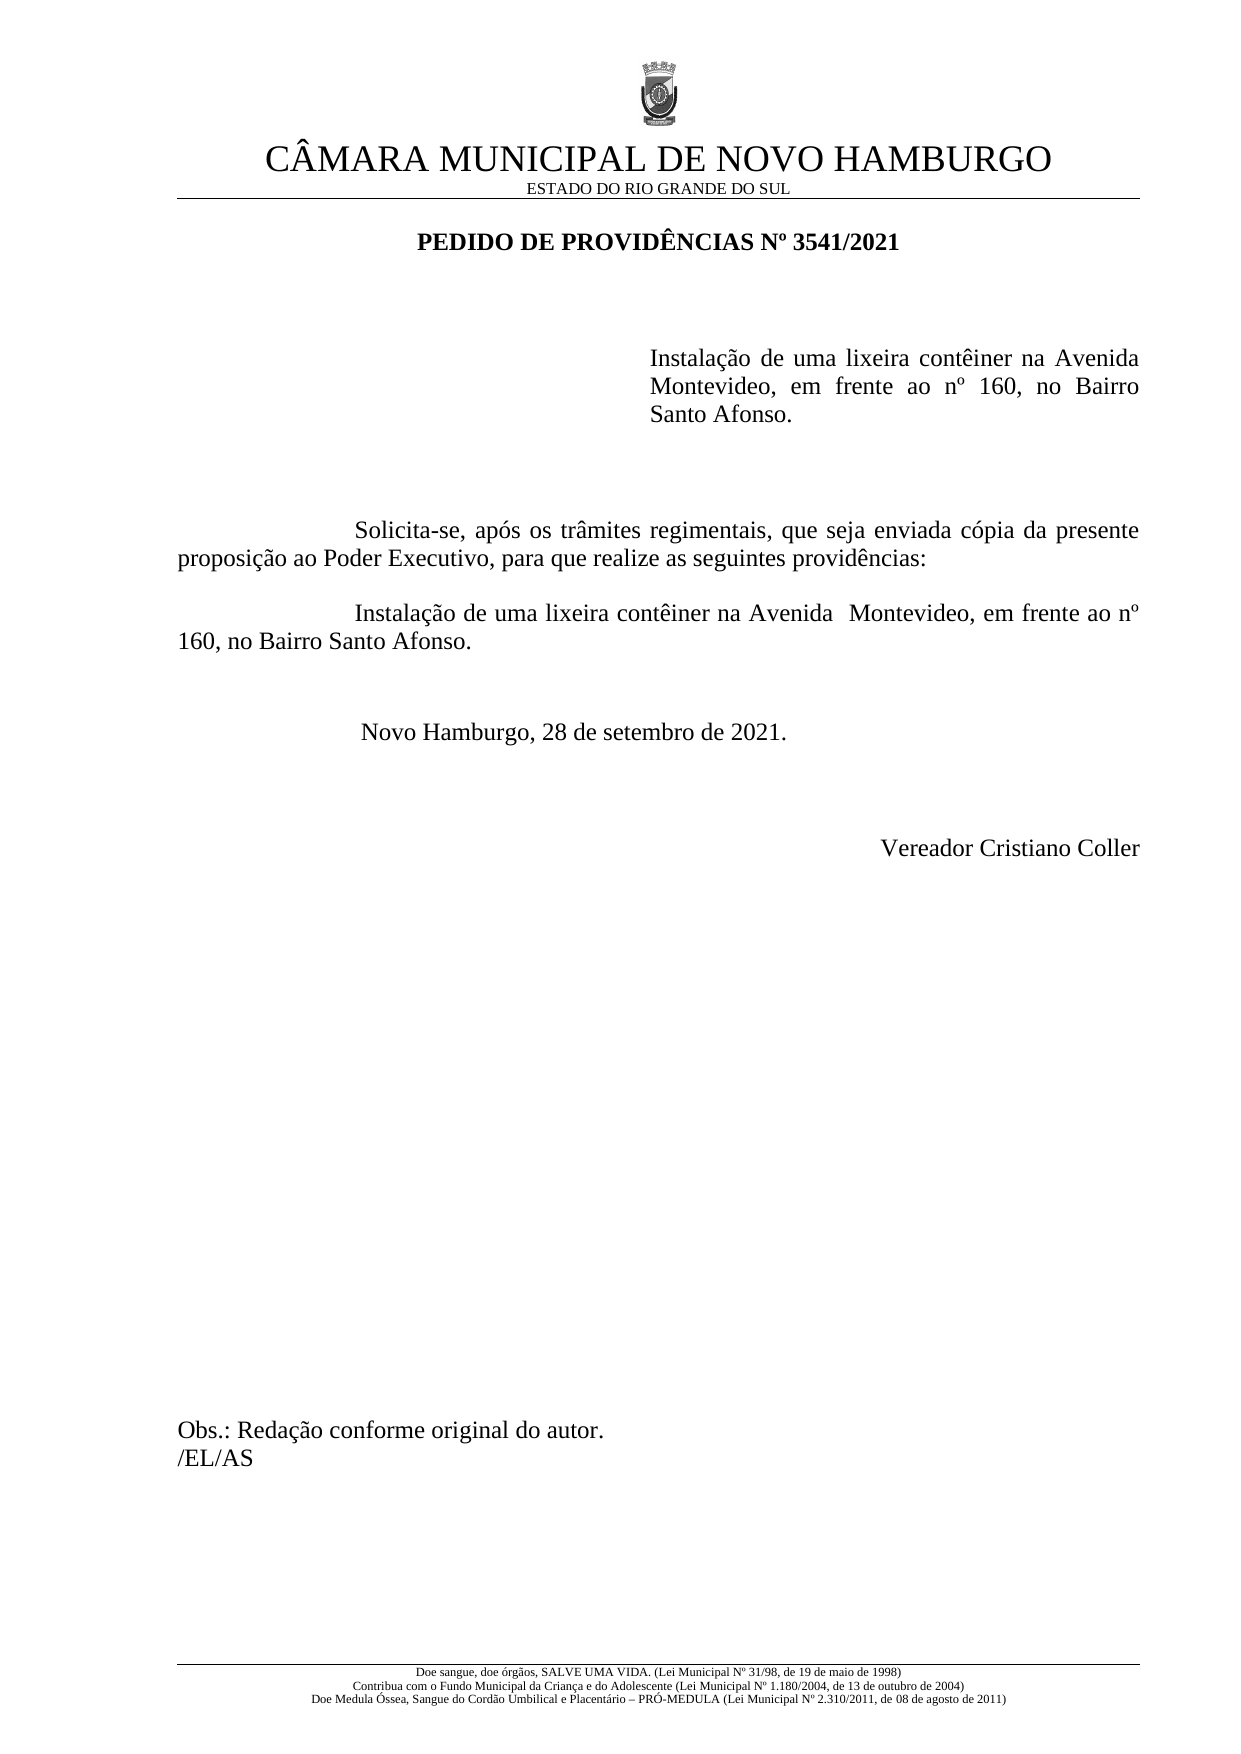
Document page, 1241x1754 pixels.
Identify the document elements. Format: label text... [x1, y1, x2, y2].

text Novo Hamburgo, 28 de setembro de 2021. [177, 718, 1140, 746]
text Instalação de uma lixeira contêiner na Avenida Montevideo, em frente ao nº 160, no Bairro Santo Afonso. [177, 599, 1140, 655]
text Instalação de uma lixeira contêiner na Avenida Montevideo, em frente ao nº 160, no Bairro Santo Afonso. [649, 344, 1140, 428]
text Obs.: Redação conforme original do autor. [177, 1416, 1140, 1444]
text /EL/AS [177, 1444, 1140, 1471]
text Solicita-se, após os trâmites regimentais, que seja enviada cópia da presente proposição ao Poder Executivo, para que realize as seguintes providências: [177, 516, 1140, 572]
text Vereador Cristiano Coller [177, 834, 1140, 862]
text PEDIDO DE PROVIDÊNCIAS Nº 3541/2021 [177, 228, 1140, 256]
